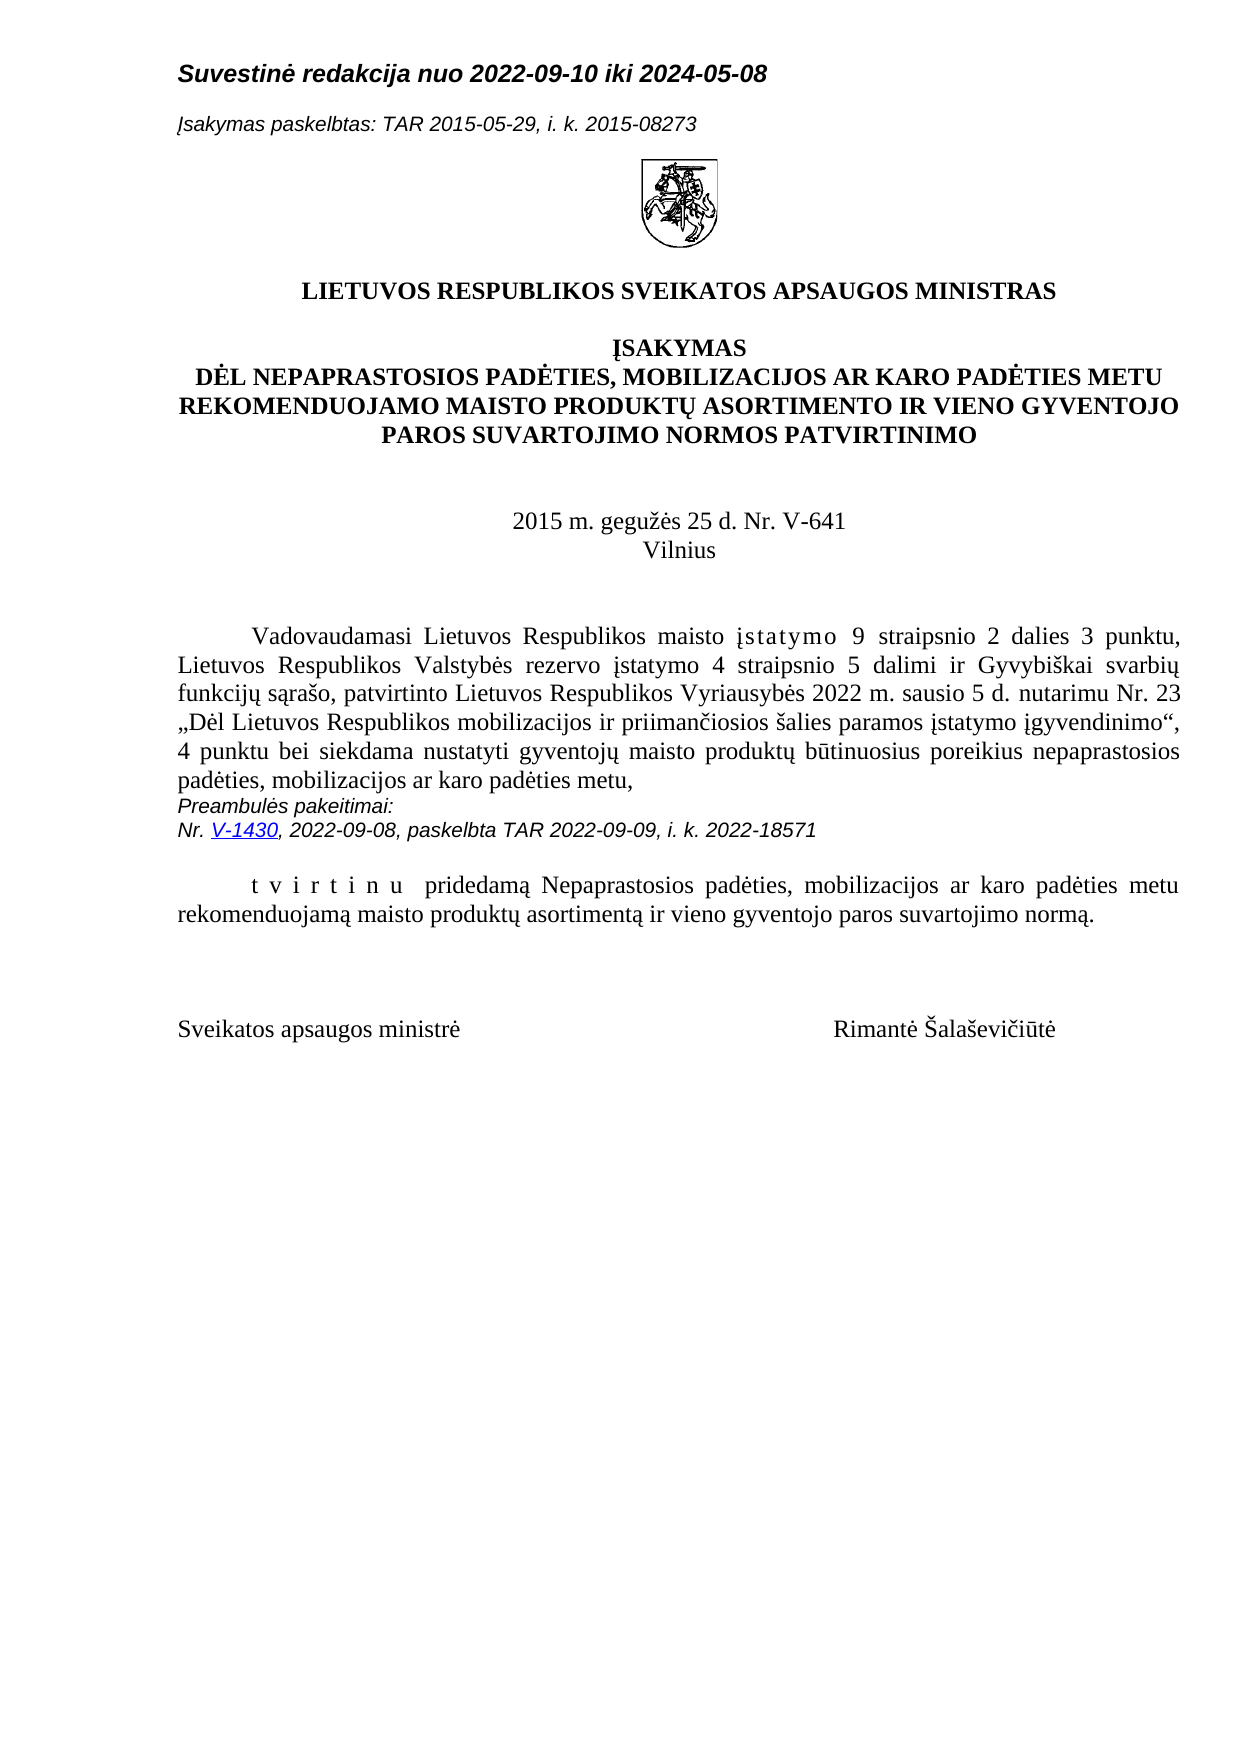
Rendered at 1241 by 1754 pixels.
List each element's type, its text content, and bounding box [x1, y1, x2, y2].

text t v i r t i n u pridedamą Nepaprastosios padėties, mobilizacijos ar karo padėties metu rekomenduojamą maisto produktų asortimentą ir vieno gyventojo paros suvartojimo normą. [177, 870, 1181, 928]
text Vadovaudamasi Lietuvos Respublikos maisto įstatymo 9 straipsnio 2 dalies 3 punktu, Lietuvos Respublikos Valstybės rezervo įstatymo 4 straipsnio 5 dalimi ir Gyvybiškai svarbių funkcijų sąrašo, patvirtinto Lietuvos Respublikos Vyriausybės 2022 m. sausio 5 d. nutarimu Nr. 23 „Dėl Lietuvos Respublikos mobilizacijos ir priimančiosios šalies paramos įstatymo įgyvendinimo“, 4 punktu bei siekdama nustatyti gyventojų maisto produktų būtinuosius poreikius nepaprastosios padėties, mobilizacijos ar karo padėties metu, [177, 621, 1181, 793]
text Sveikatos apsaugos ministrė Rimantė Šalaševičiūtė [177, 1014, 1181, 1043]
text 2015 m. gegužės 25 d. Nr. V-641 [177, 506, 1181, 535]
text DĖL NEPAPRASTOSIOS PADĖTIES, MOBILIZACIJOS AR KARO PADĖTIES METU REKOMENDUOJAMO MAISTO PRODUKTŲ ASORTIMENTO ir VIENO GYVENTOJO PAROS SUVARTOJIMO NORMOS PATVIRTINIMO [177, 362, 1181, 448]
text LIETUVOS RESPUBLIKOS SVEIKATOS APSAUGOS MINISTRAS [177, 276, 1181, 305]
text Suvestinė redakcija nuo 2022-09-10 iki 2024-05-08 [177, 59, 1181, 88]
text ĮSAKYMAS [177, 333, 1181, 362]
text Įsakymas paskelbtas: TAR 2015-05-29, i. k. 2015-08273 [177, 112, 1181, 136]
text Vilnius [177, 535, 1181, 563]
text Nr. V-1430, 2022-09-08, paskelbta TAR 2022-09-09, i. k. 2022-18571 [177, 817, 1181, 841]
text Preambulės pakeitimai: [177, 793, 1181, 817]
